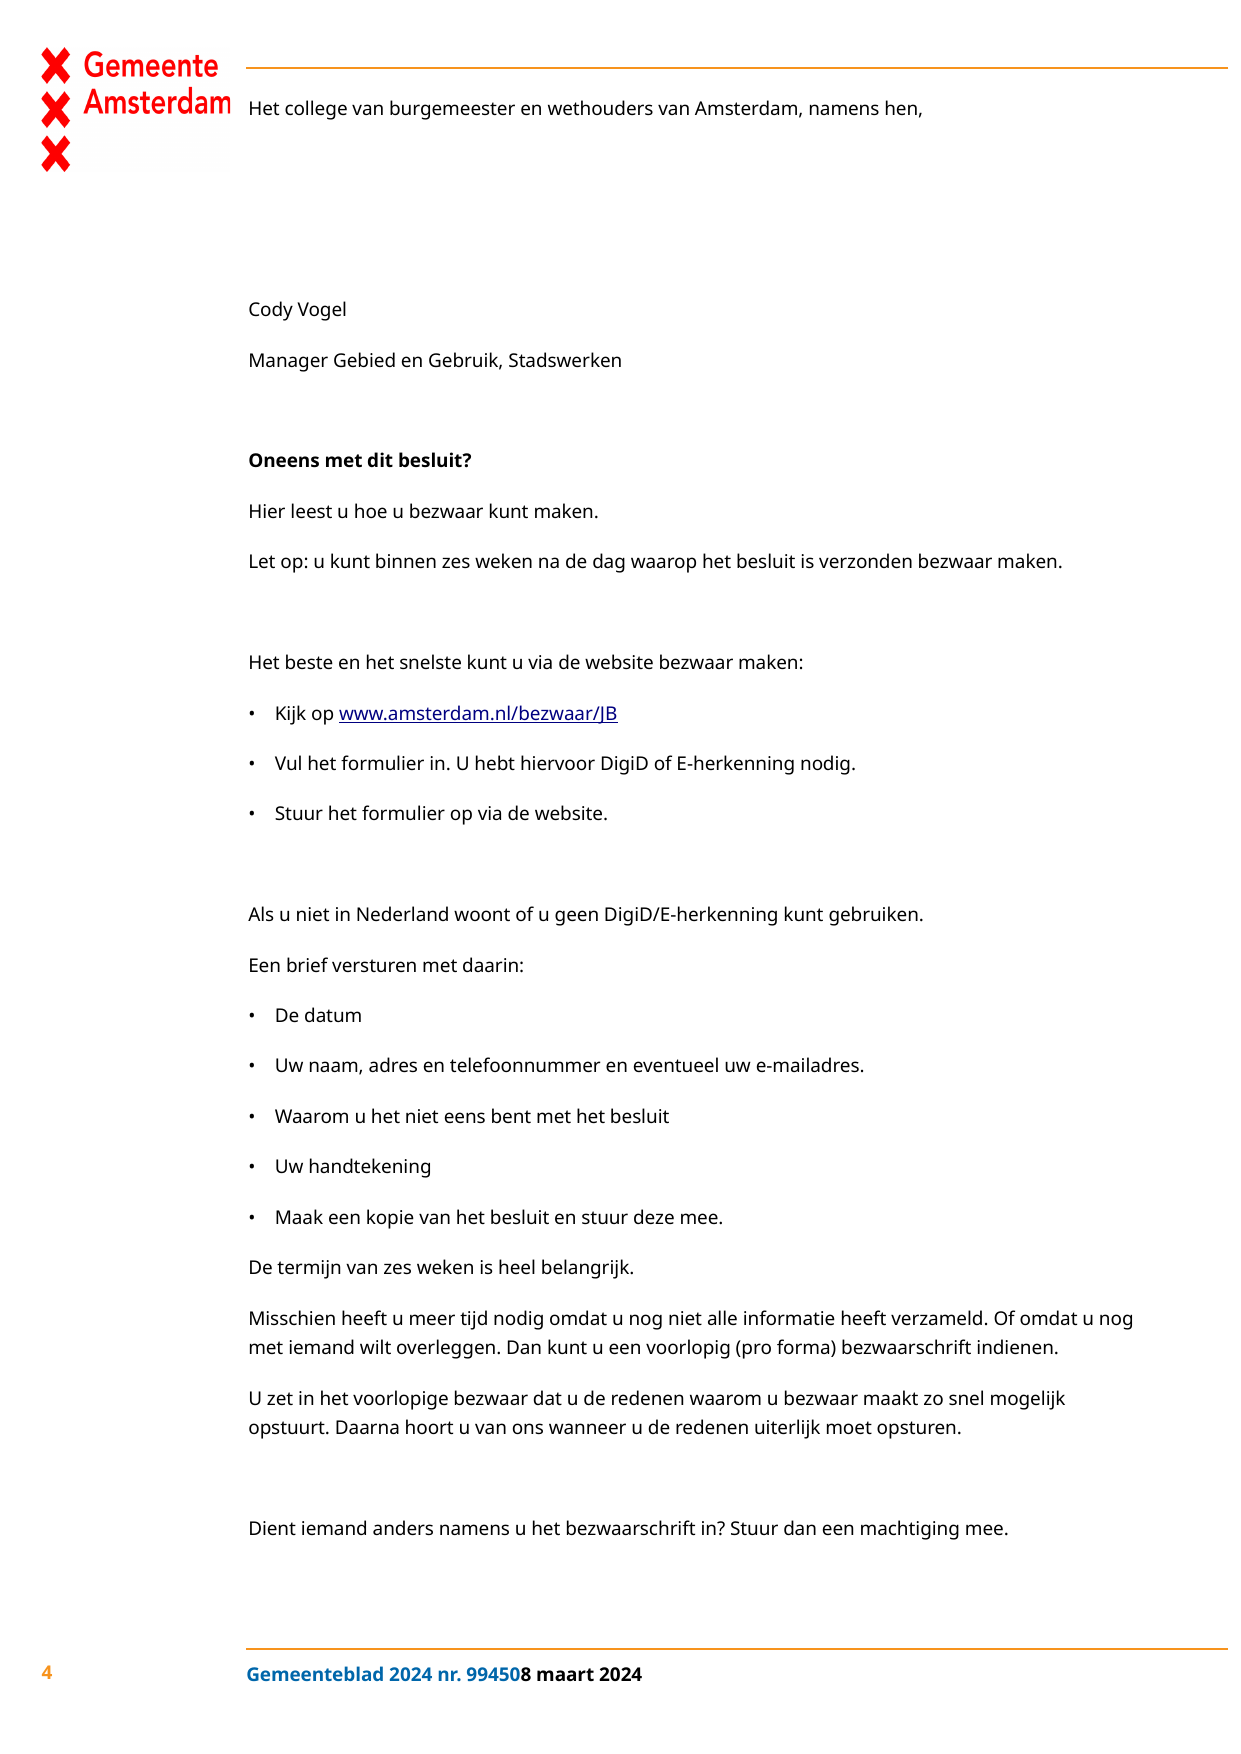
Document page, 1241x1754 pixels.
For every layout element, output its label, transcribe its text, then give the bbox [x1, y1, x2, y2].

text • Kijk op www.amsterdam.nl/bezwaar/JB [248, 700, 1152, 726]
text Het college van burgemeester en wethouders van Amsterdam, namens hen, [248, 95, 1152, 121]
text Het beste en het snelste kunt u via de website bezwaar maken: [248, 649, 1152, 675]
text Manager Gebied en Gebruik, Stadswerken [248, 347, 1152, 373]
text • Stuur het formulier op via de website. [248, 801, 1152, 826]
text Misschien heeft u meer tijd nodig omdat u nog niet alle informatie heeft verzameld. Of omdat u nog met iemand wilt overleggen. Dan kunt u een voorlopig (pro forma) bezwaarschrift indienen. [248, 1305, 1152, 1360]
text Een brief versturen met daarin: [248, 952, 1152, 978]
text Dient iemand anders namens u het bezwaarschrift in? Stuur dan een machtiging mee. [248, 1515, 1152, 1541]
text Als u niet in Nederland woont of u geen DigiD/E-herkenning kunt gebruiken. [248, 901, 1152, 927]
text De termijn van zes weken is heel belangrijk. [248, 1254, 1152, 1280]
text • Waarom u het niet eens bent met het besluit [248, 1103, 1152, 1129]
text • Vul het formulier in. U hebt hiervoor DigiD of E-herkenning nodig. [248, 750, 1152, 776]
text • De datum [248, 1002, 1152, 1028]
text • Uw naam, adres en telefoonnummer en eventueel uw e-mailadres. [248, 1053, 1152, 1078]
text Hier leest u hoe u bezwaar kunt maken. [248, 498, 1152, 524]
text Cody Vogel [248, 296, 1152, 322]
text • Maak een kopie van het besluit en stuur deze mee. [248, 1204, 1152, 1230]
text Let op: u kunt binnen zes weken na de dag waarop het besluit is verzonden bezwaar maken. [248, 548, 1152, 574]
text Oneens met dit besluit? [248, 448, 1152, 473]
text U zet in het voorlopige bezwaar dat u de redenen waarom u bezwaar maakt zo snel mogelijk opstuurt. Daarna hoort u van ons wanneer u de redenen uiterlijk moet opsturen. [248, 1385, 1152, 1440]
picture [41, 47, 231, 172]
text • Uw handtekening [248, 1153, 1152, 1179]
